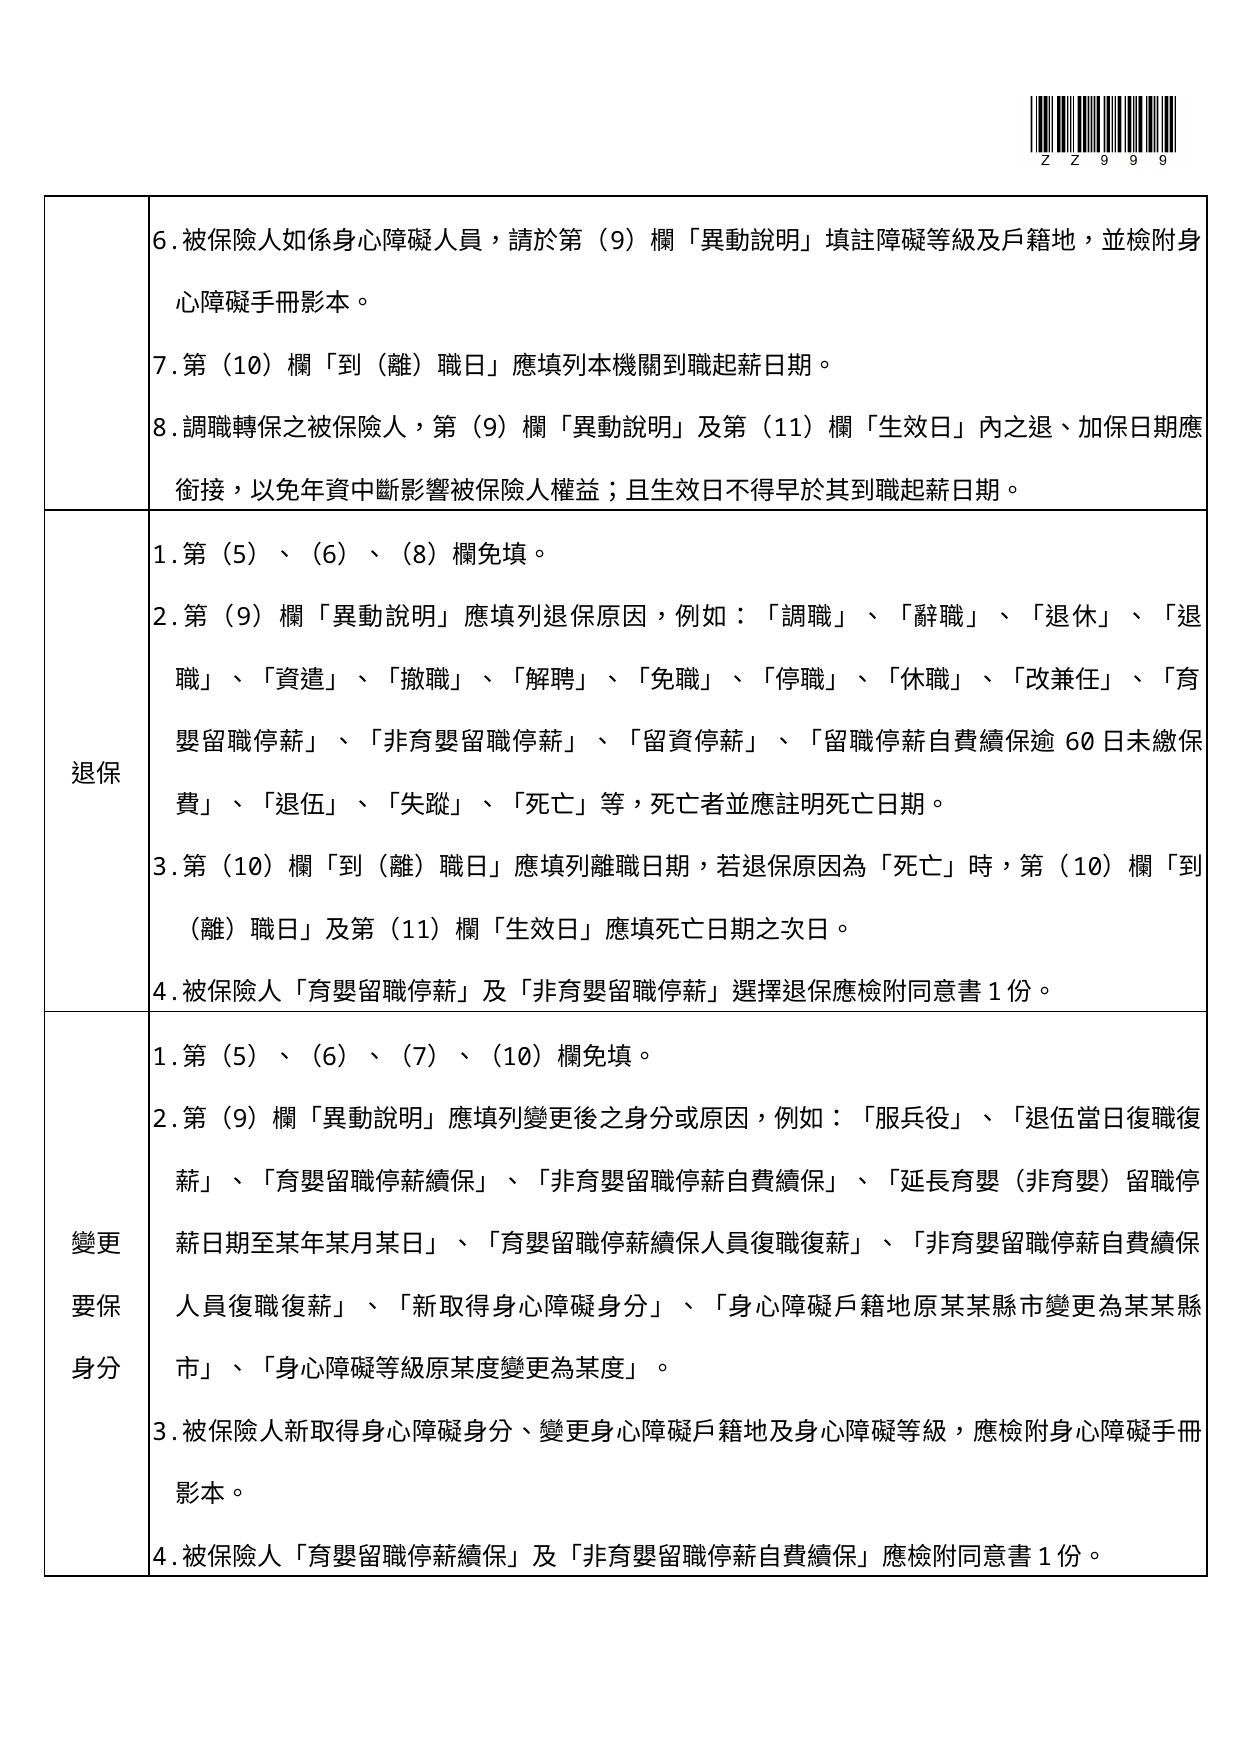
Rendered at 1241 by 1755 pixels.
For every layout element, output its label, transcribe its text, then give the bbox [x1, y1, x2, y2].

table_cell 1.第（5）、（6）、（7）、（10）欄免填。 2.第（9）欄「異動說明」應填列變更後之身分或原因，例如：「服兵役」、「退伍當日復職復薪」、「育嬰留職停薪續保」、「非育嬰留職停薪自費續保」、「延長育嬰（非育嬰）留職停薪日期至某年某月某日」、「育嬰留職停薪續保人員復職復薪」、「非育嬰留職停薪自費續保人員復職復薪」、「新取得身心障礙身分」、「身心障礙戶籍地原某某縣市變更為某某縣市」、「身心障礙等級原某度變更為某度」。 3.被保險人新取得身心障礙身分、變更身心障礙戶籍地及身心障礙等級，應檢附身心障礙手冊影本。 4.被保險人「育嬰留職停薪續保」及「非育嬰留職停薪自費續保」應檢附同意書1份。 [150, 1012, 1206, 1575]
table_cell [45, 197, 148, 509]
table_cell 退保 [45, 511, 148, 1011]
table_cell 1.第（5）、（6）、（8）欄免填。 2.第（9）欄「異動說明」應填列退保原因，例如：「調職」、「辭職」、「退休」、「退職」、「資遣」、「撤職」、「解聘」、「免職」、「停職」、「休職」、「改兼任」、「育嬰留職停薪」、「非育嬰留職停薪」、「留資停薪」、「留職停薪自費續保逾60日未繳保費」、「退伍」、「失蹤」、「死亡」等，死亡者並應註明死亡日期。 3.第（10）欄「到（離）職日」應填列離職日期，若退保原因為「死亡」時，第（10）欄「到（離）職日」及第（11）欄「生效日」應填死亡日期之次日。 4.被保險人「育嬰留職停薪」及「非育嬰留職停薪」選擇退保應檢附同意書1份。 [150, 511, 1206, 1011]
table_cell 變更 要保 身分 [45, 1012, 148, 1575]
table_cell 6.被保險人如係身心障礙人員，請於第（9）欄「異動說明」填註障礙等級及戶籍地，並檢附身心障礙手冊影本。 7.第（10）欄「到（離）職日」應填列本機關到職起薪日期。 8.調職轉保之被保險人，第（9）欄「異動說明」及第（11）欄「生效日」內之退、加保日期應銜接，以免年資中斷影響被保險人權益；且生效日不得早於其到職起薪日期。 [150, 197, 1206, 509]
